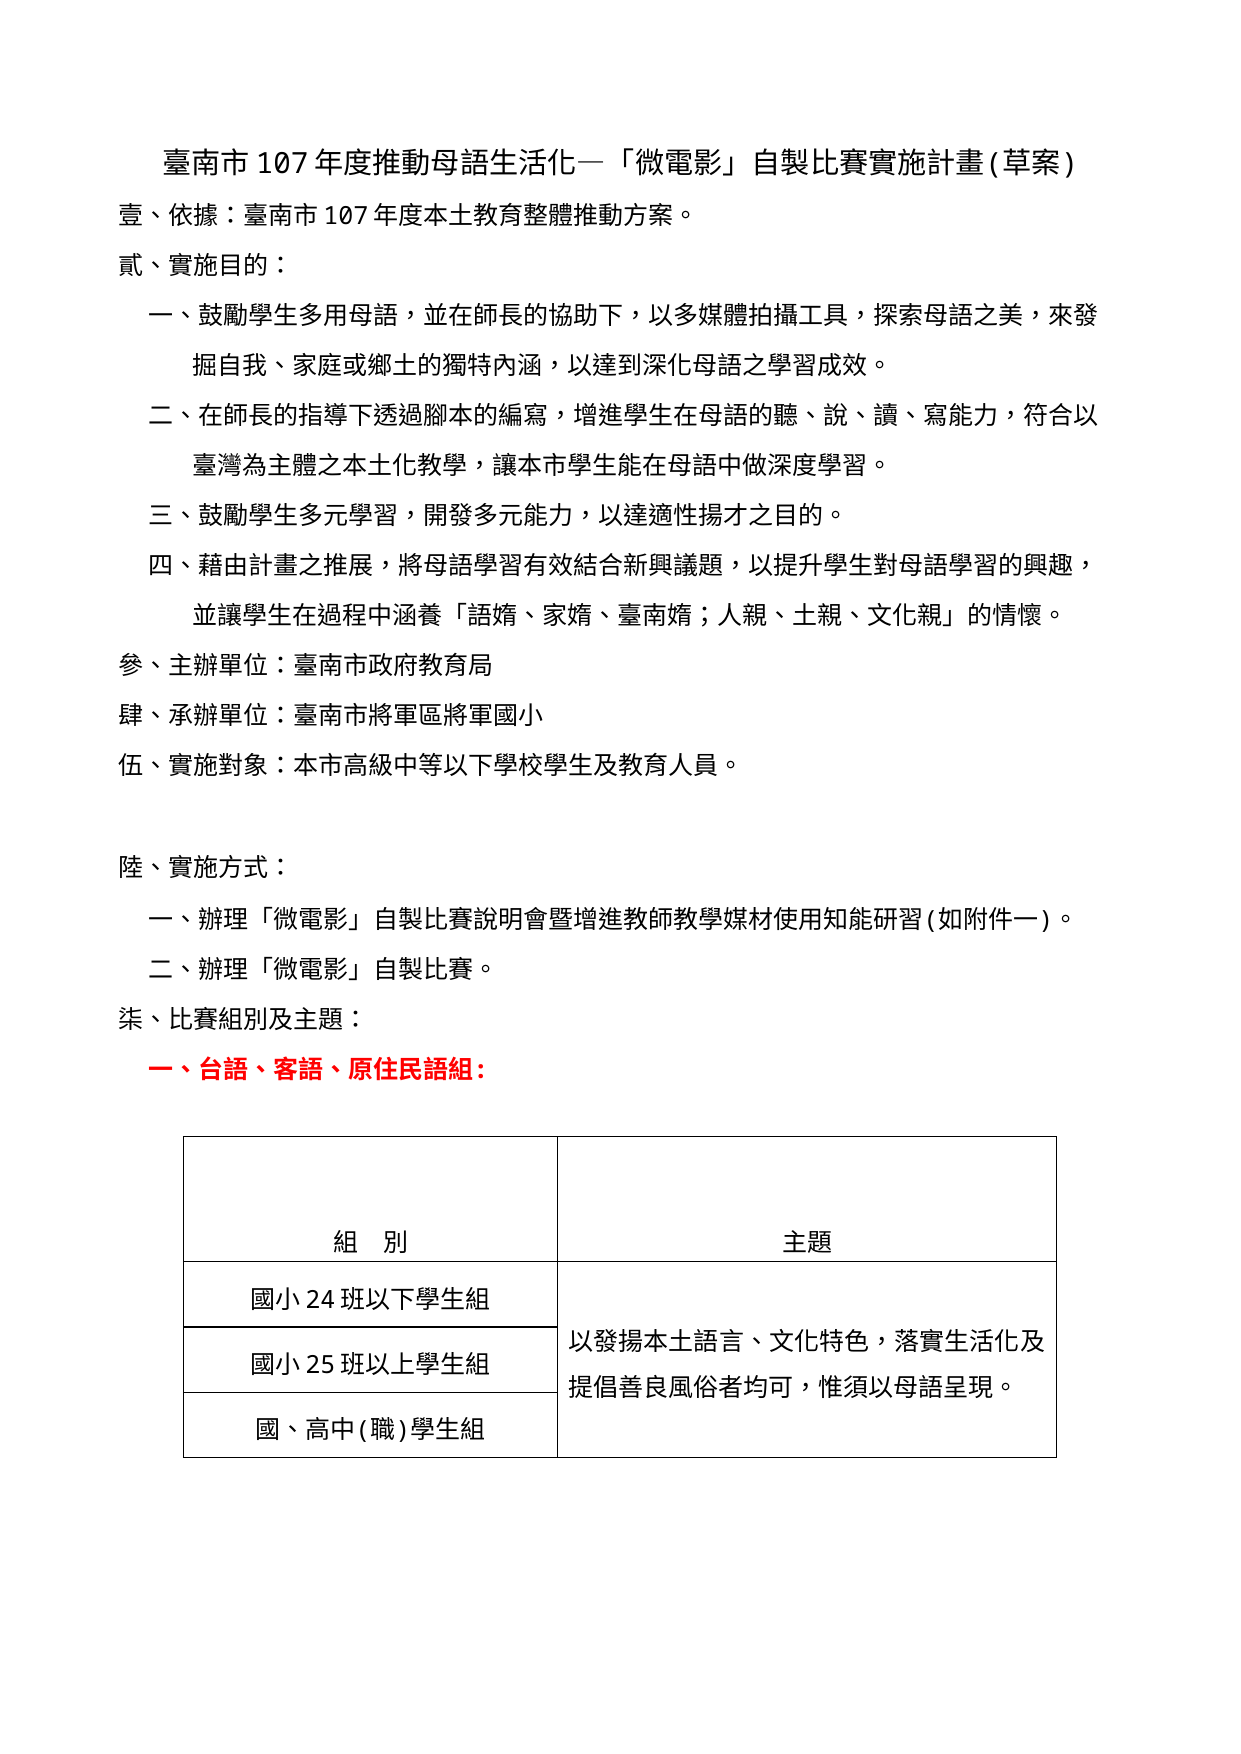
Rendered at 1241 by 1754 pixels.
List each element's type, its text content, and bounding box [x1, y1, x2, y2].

table_cell 國、高中(職)學生組 [184, 1393, 557, 1457]
text 二、辦理「微電影」自製比賽。 [118, 936, 1122, 986]
text 肆、承辦單位：臺南市將軍區將軍國小 [118, 682, 1122, 732]
text 一、辦理「微電影」自製比賽說明會暨增進教師教學媒材使用知能研習(如附件一)。 [118, 886, 1122, 936]
text 一、鼓勵學生多用母語，並在師長的協助下，以多媒體拍攝工具，探索母語之美，來發掘自我、家庭或鄉土的獨特內涵，以達到深化母語之學習成效。 [118, 282, 1122, 382]
table_cell 國小24班以下學生組 [184, 1262, 557, 1326]
text 參、主辦單位：臺南市政府教育局 [118, 632, 1122, 682]
table_cell 以發揚本土語言、文化特色，落實生活化及提倡善良風俗者均可，惟須以母語呈現。 [558, 1262, 1056, 1457]
text 一、台語、客語、原住民語組: [118, 1036, 1152, 1086]
table_header 主題 [558, 1137, 1056, 1261]
table_cell 國小25班以上學生組 [184, 1328, 557, 1392]
text 伍、實施對象：本市高級中等以下學校學生及教育人員。 [118, 732, 1122, 782]
text 臺南市107年度推動母語生活化―「微電影」自製比賽實施計畫(草案) [118, 136, 1122, 182]
text 柒、比賽組別及主題： [118, 986, 1122, 1036]
subtitle 陸、實施方式： [118, 823, 1122, 886]
text 四、藉由計畫之推展，將母語學習有效結合新興議題，以提升學生對母語學習的興趣，並讓學生在過程中涵養「語媠、家媠、臺南媠；人親、土親、文化親」的情懷。 [118, 532, 1122, 632]
text 貳、實施目的： [118, 232, 1122, 282]
text 壹、依據：臺南市107年度本土教育整體推動方案。 [118, 182, 1122, 232]
text 二、在師長的指導下透過腳本的編寫，增進學生在母語的聽、說、讀、寫能力，符合以臺灣為主體之本土化教學，讓本市學生能在母語中做深度學習。 [118, 382, 1122, 482]
text 三、鼓勵學生多元學習，開發多元能力，以達適性揚才之目的。 [118, 482, 1122, 532]
table_header 組 別 [184, 1137, 557, 1261]
